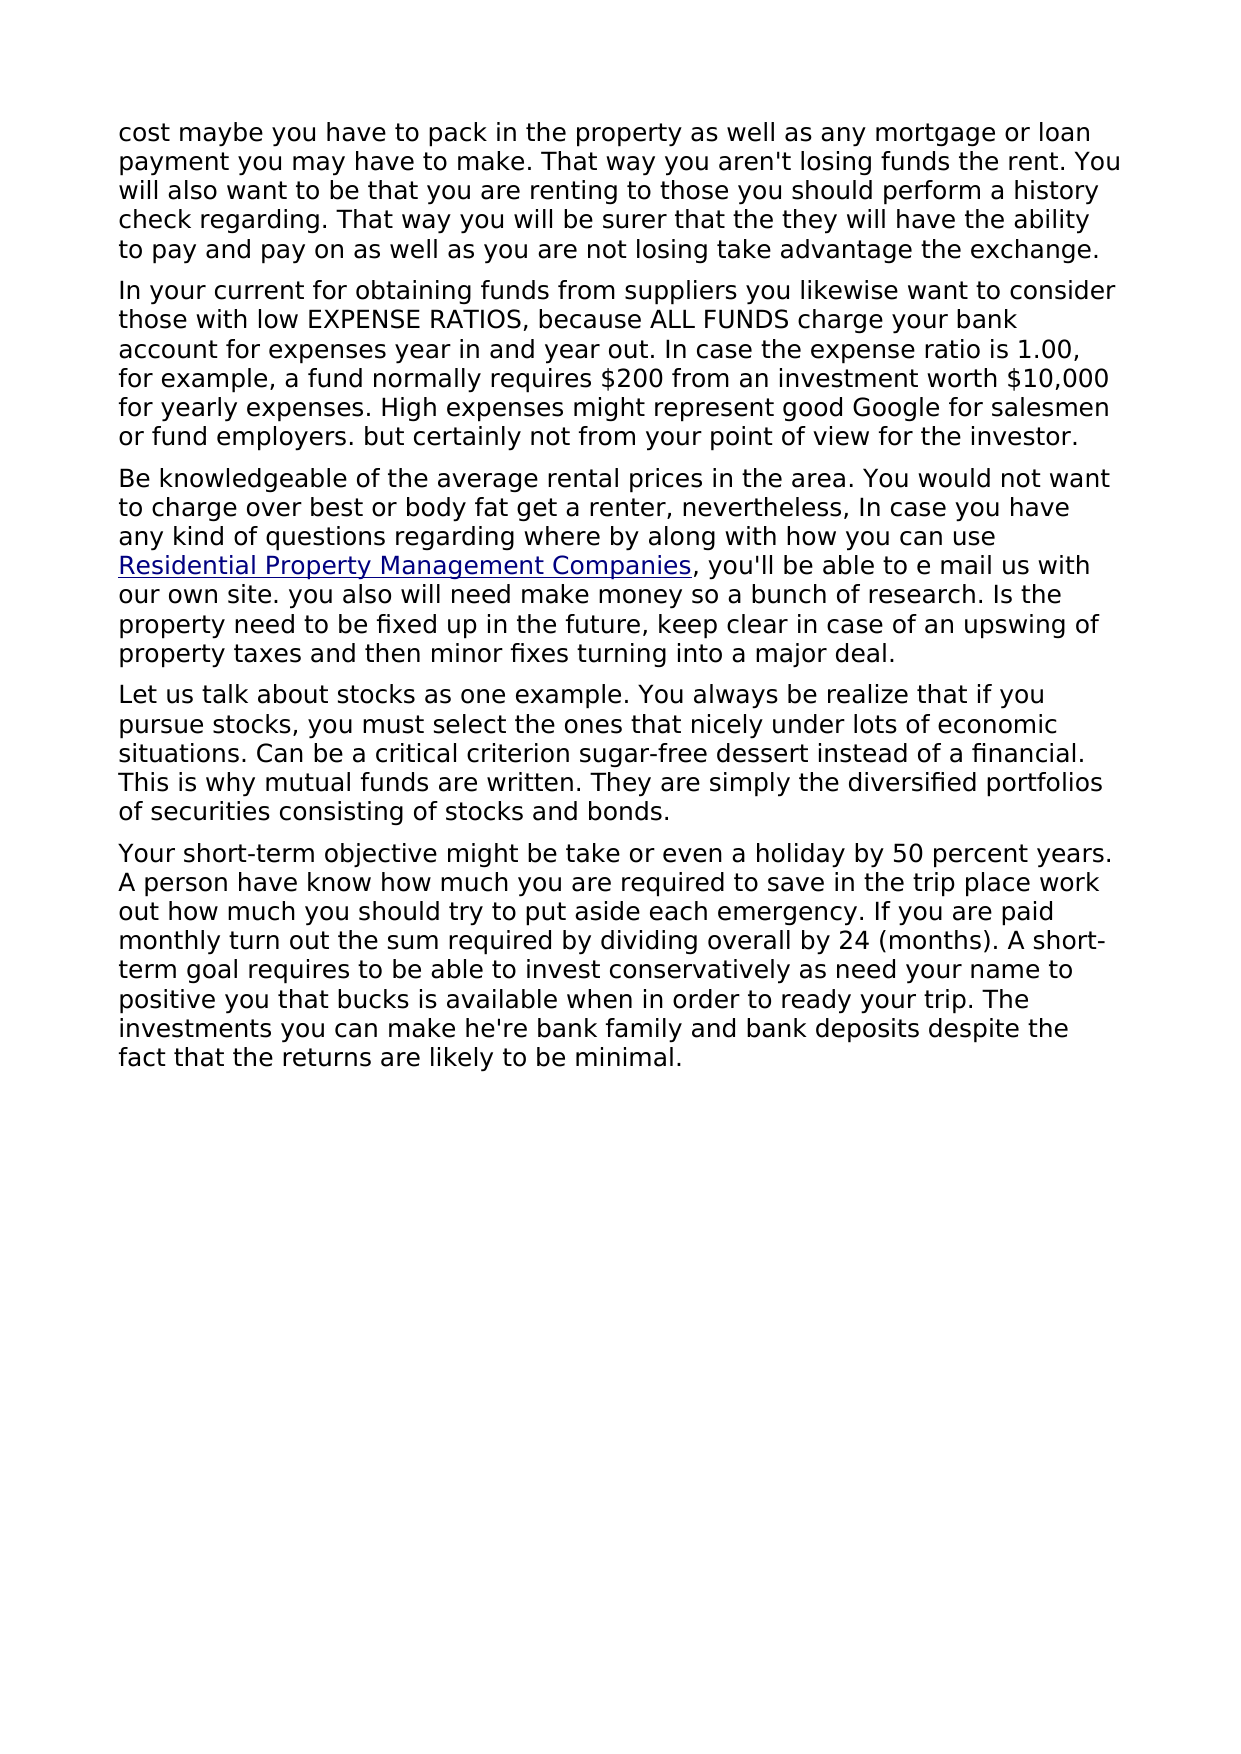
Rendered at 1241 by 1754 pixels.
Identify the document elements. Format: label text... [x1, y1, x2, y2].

text In your current for obtaining funds from suppliers you likewise want to consider those with low EXPENSE RATIOS, because ALL FUNDS charge your bank account for expenses year in and year out. In case the expense ratio is 1.00, for example, a fund normally requires $200 from an investment worth $10,000 for yearly expenses. High expenses might represent good Google for salesmen or fund employers. but certainly not from your point of view for the investor. [118, 276, 1122, 451]
text Be knowledgeable of the average rental prices in the area. You would not want to charge over best or body fat get a renter, nevertheless, In case you have any kind of questions regarding where by along with how you can use Residential Property Management Companies, you'll be able to e mail us with our own site. you also will need make money so a bunch of research. Is the property need to be fixed up in the future, keep clear in case of an upswing of property taxes and then minor fixes turning into a major deal. [118, 464, 1122, 668]
text Your short-term objective might be take or even a holiday by 50 percent years. A person have know how much you are required to save in the trip place work out how much you should try to put aside each emergency. If you are paid monthly turn out the sum required by dividing overall by 24 (months). A short-term goal requires to be able to invest conservatively as need your name to positive you that bucks is available when in order to ready your trip. The investments you can make he're bank family and bank deposits despite the fact that the returns are likely to be minimal. [118, 839, 1122, 1072]
text cost maybe you have to pack in the property as well as any mortgage or loan payment you may have to make. That way you aren't losing funds the rent. You will also want to be that you are renting to those you should perform a history check regarding. That way you will be surer that the they will have the ability to pay and pay on as well as you are not losing take advantage the exchange. [118, 118, 1122, 264]
text Let us talk about stocks as one example. You always be realize that if you pursue stocks, you must select the ones that nicely under lots of economic situations. Can be a critical criterion sugar-free dessert instead of a financial. This is why mutual funds are written. They are simply the diversified portfolios of securities consisting of stocks and bonds. [118, 681, 1122, 826]
